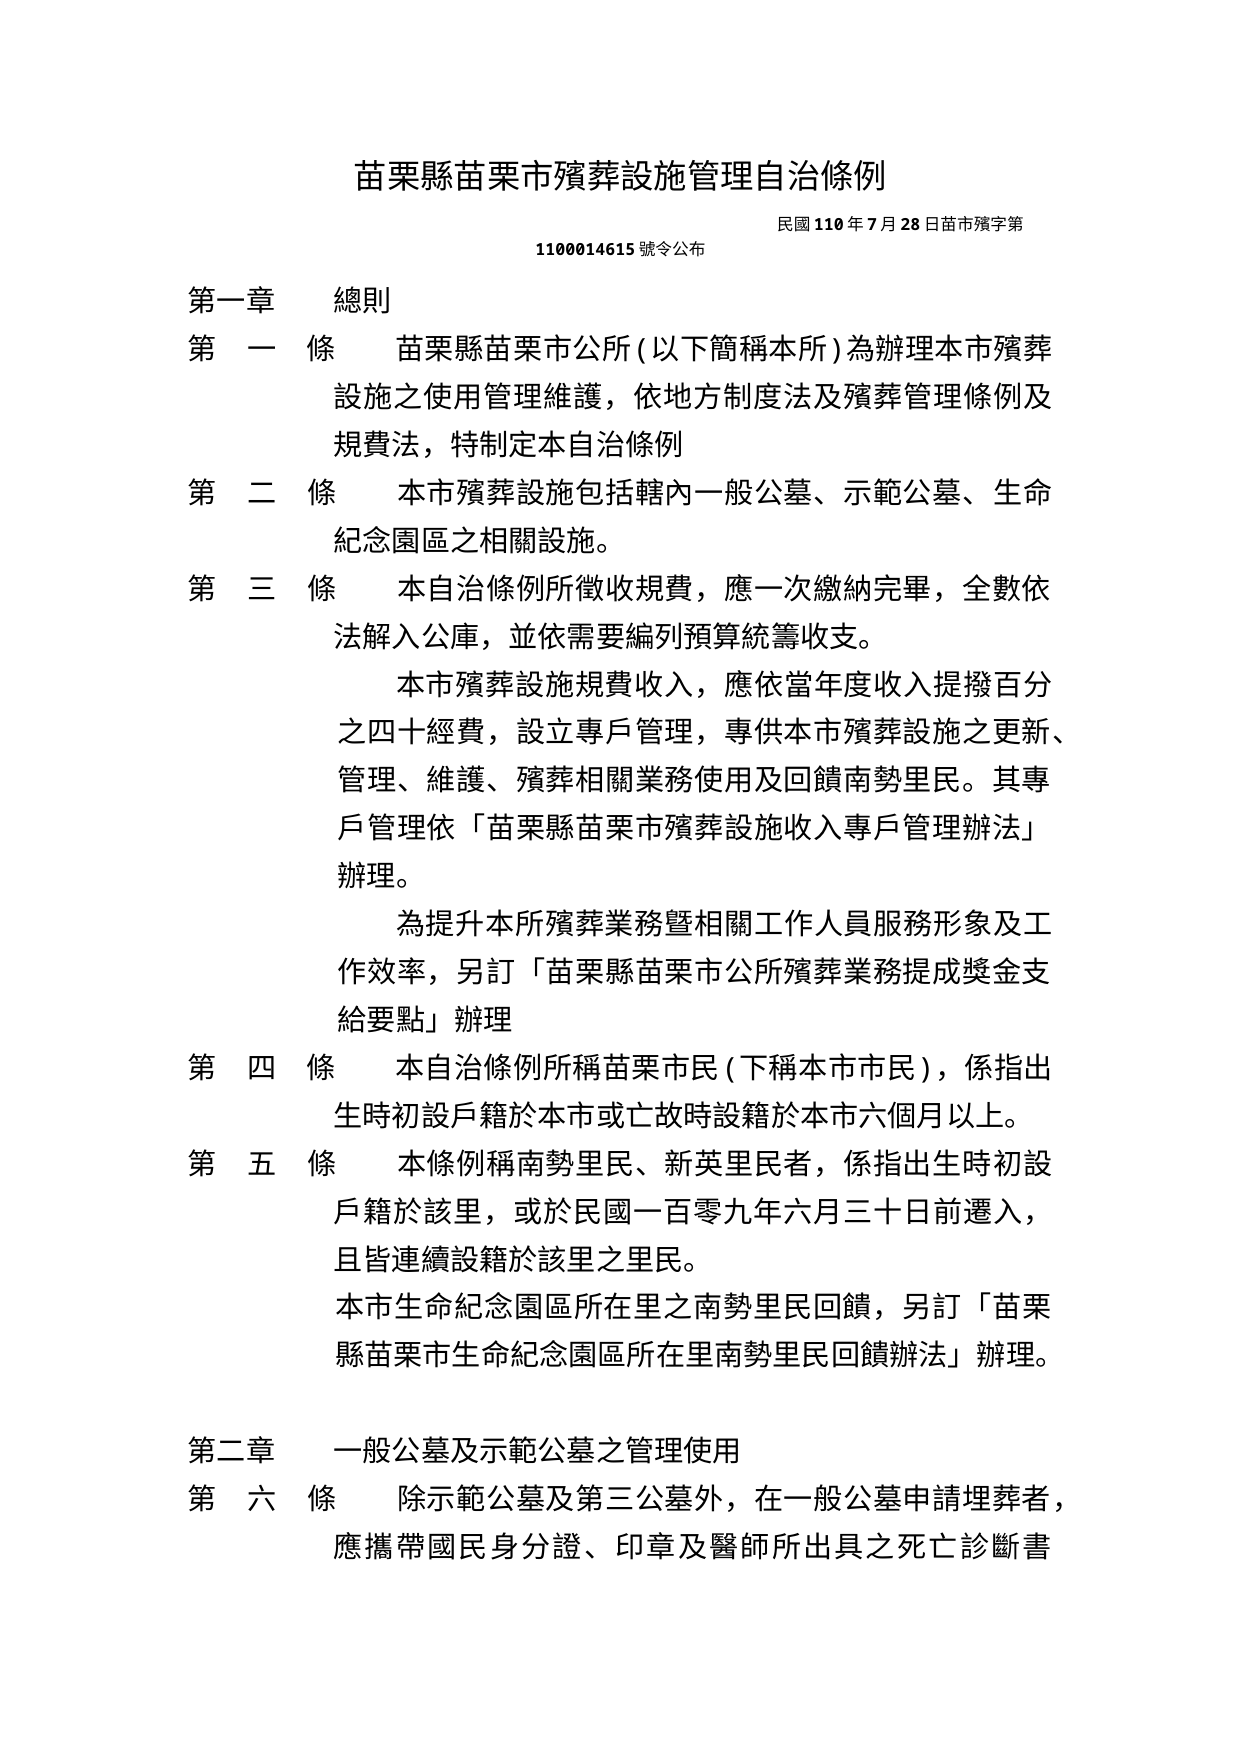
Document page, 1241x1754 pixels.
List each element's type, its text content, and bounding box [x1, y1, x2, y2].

text 本市殯葬設施規費收入，應依當年度收入提撥百分之四十經費，設立專戶管理，專供本市殯葬設施之更新、管理、維護、殯葬相關業務使用及回饋南勢里民。其專戶管理依「苗栗縣苗栗市殯葬設施收入專戶管理辦法」辦理。 [337, 657, 1053, 896]
text 第二章 一般公墓及示範公墓之管理使用 [187, 1423, 1053, 1471]
text 第 四 條 本自治條例所稱苗栗市民(下稱本市市民)，係指出生時初設戶籍於本市或亡故時設籍於本市六個月以上。 [187, 1040, 1053, 1136]
text 苗栗縣苗栗市殯葬設施管理自治條例 [187, 150, 1053, 198]
text 第 六 條 除示範公墓及第三公墓外，在一般公墓申請埋葬者，應攜帶國民身分證、印章及醫師所出具之死亡診斷書（正本）或檢察官相驗證明書（正本）向本所提出申請，經會同本所公墓管理人員鑑定位置、面積並依本自治條例第十一條規定繳納使用費，由本所核發埋葬許可證後，始得挖掘壙穴埋葬。 [187, 1471, 1053, 1567]
text 第 五 條 本條例稱南勢里民、新英里民者，係指出生時初設戶籍於該里，或於民國一百零九年六月三十日前遷入，且皆連續設籍於該里之里民。 [187, 1136, 1053, 1279]
text 為提升本所殯葬業務曁相關工作人員服務形象及工作效率，另訂「苗栗縣苗栗市公所殯葬業務提成獎金支給要點」辦理 [337, 896, 1053, 1040]
text 本市生命紀念園區所在里之南勢里民回饋，另訂「苗栗縣苗栗市生命紀念園區所在里南勢里民回饋辦法」辦理。 [335, 1279, 1053, 1375]
text 第一章 總則 [187, 273, 1053, 321]
text 民國110年7月28日苗市殯字第1100014615號令公布 [187, 211, 1053, 261]
text 第 二 條 本市殯葬設施包括轄內一般公墓、示範公墓、生命紀念園區之相關設施。 [187, 465, 1053, 561]
text 第 一 條 苗栗縣苗栗市公所(以下簡稱本所)為辦理本市殯葬設施之使用管理維護，依地方制度法及殯葬管理條例及規費法，特制定本自治條例 [187, 321, 1053, 465]
text 第 三 條 本自治條例所徵收規費，應一次繳納完畢，全數依法解入公庫，並依需要編列預算統籌收支。 [187, 561, 1053, 657]
